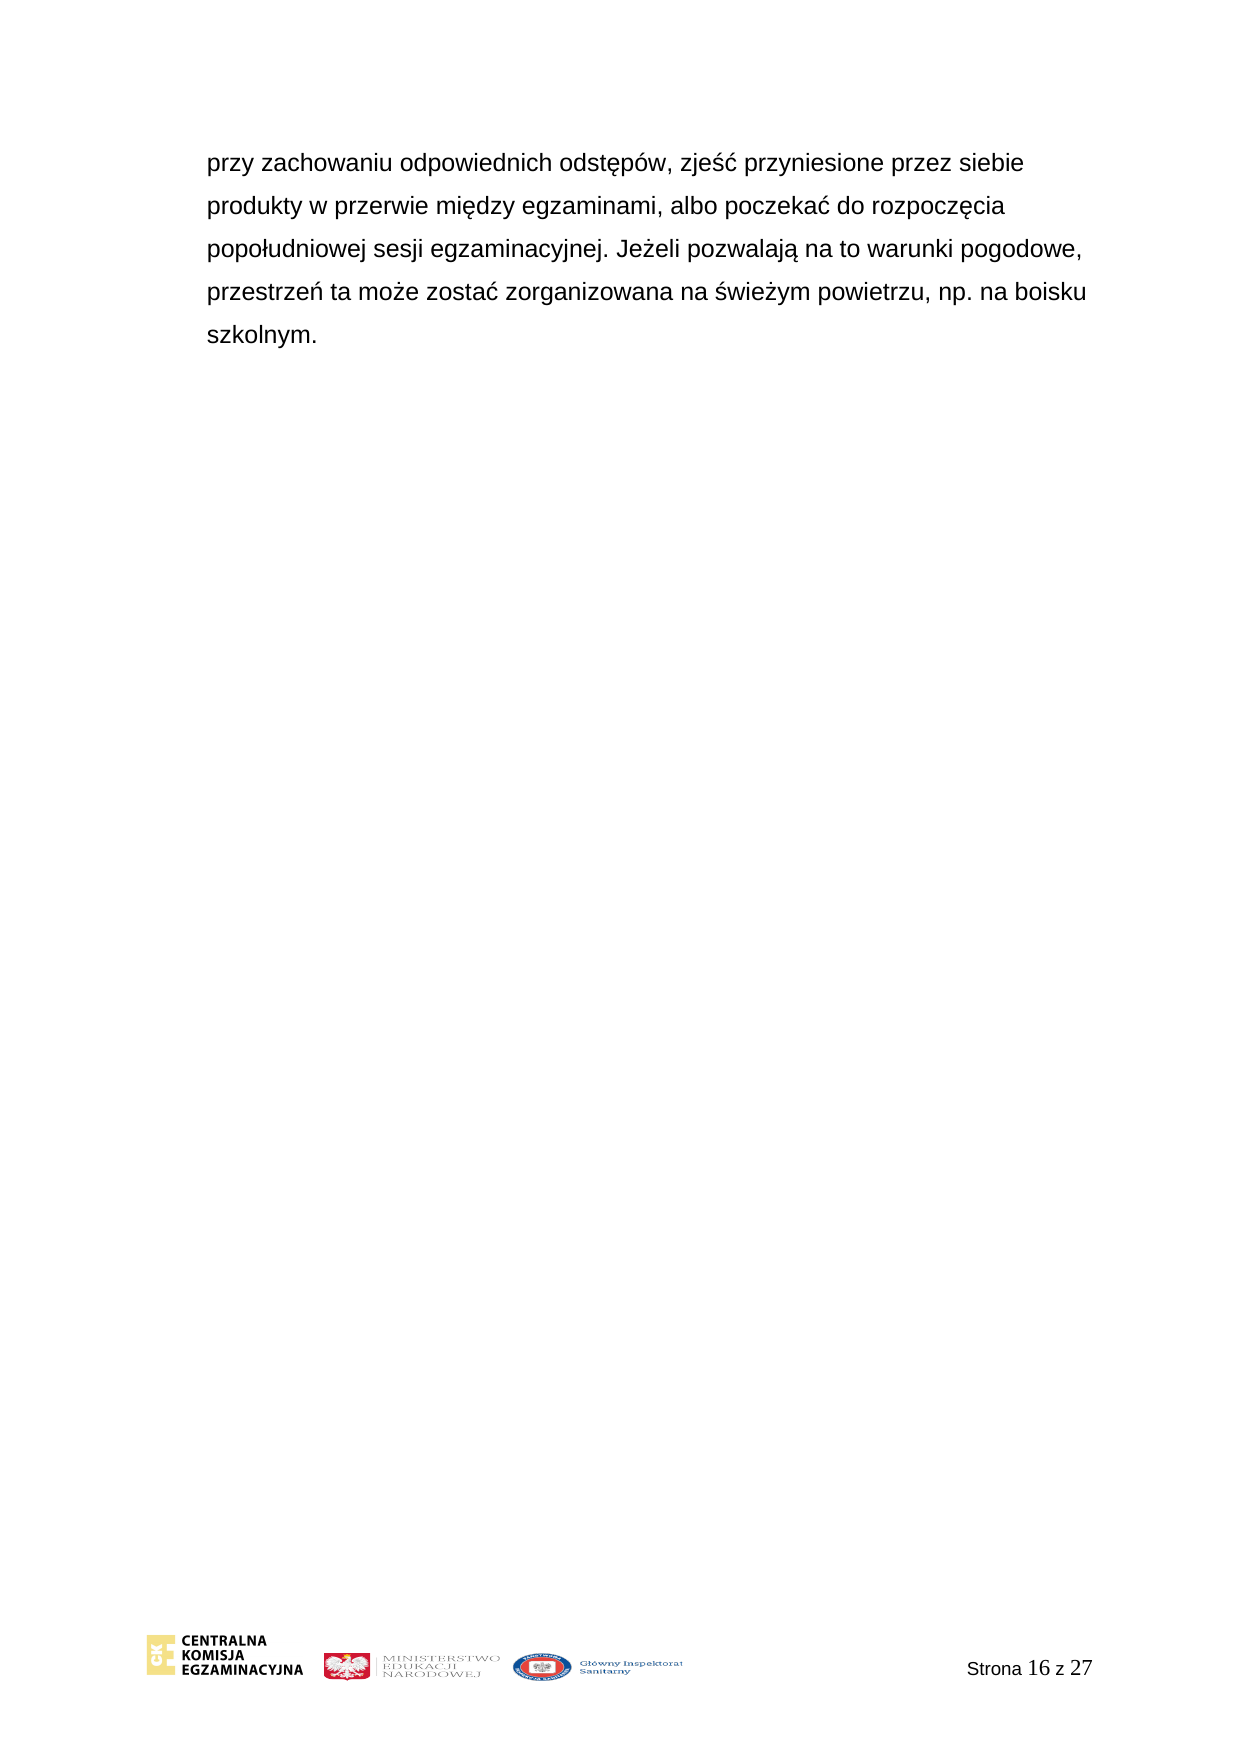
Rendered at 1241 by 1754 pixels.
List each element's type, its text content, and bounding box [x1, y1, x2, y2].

picture [512, 1653, 683, 1681]
picture [146, 1634, 304, 1676]
list przy zachowaniu odpowiednich odstępów, zjeść przyniesione przez siebie produkty w przerwie między egzaminami, albo poczekać do rozpoczęcia popołudniowej sesji egzaminacyjnej. Jeżeli pozwalają na to warunki pogodowe, przestrzeń ta może zostać zorganizowana na świeżym powietrzu, np. na boisku szkolnym. [148, 148, 1093, 349]
picture [324, 1653, 500, 1681]
